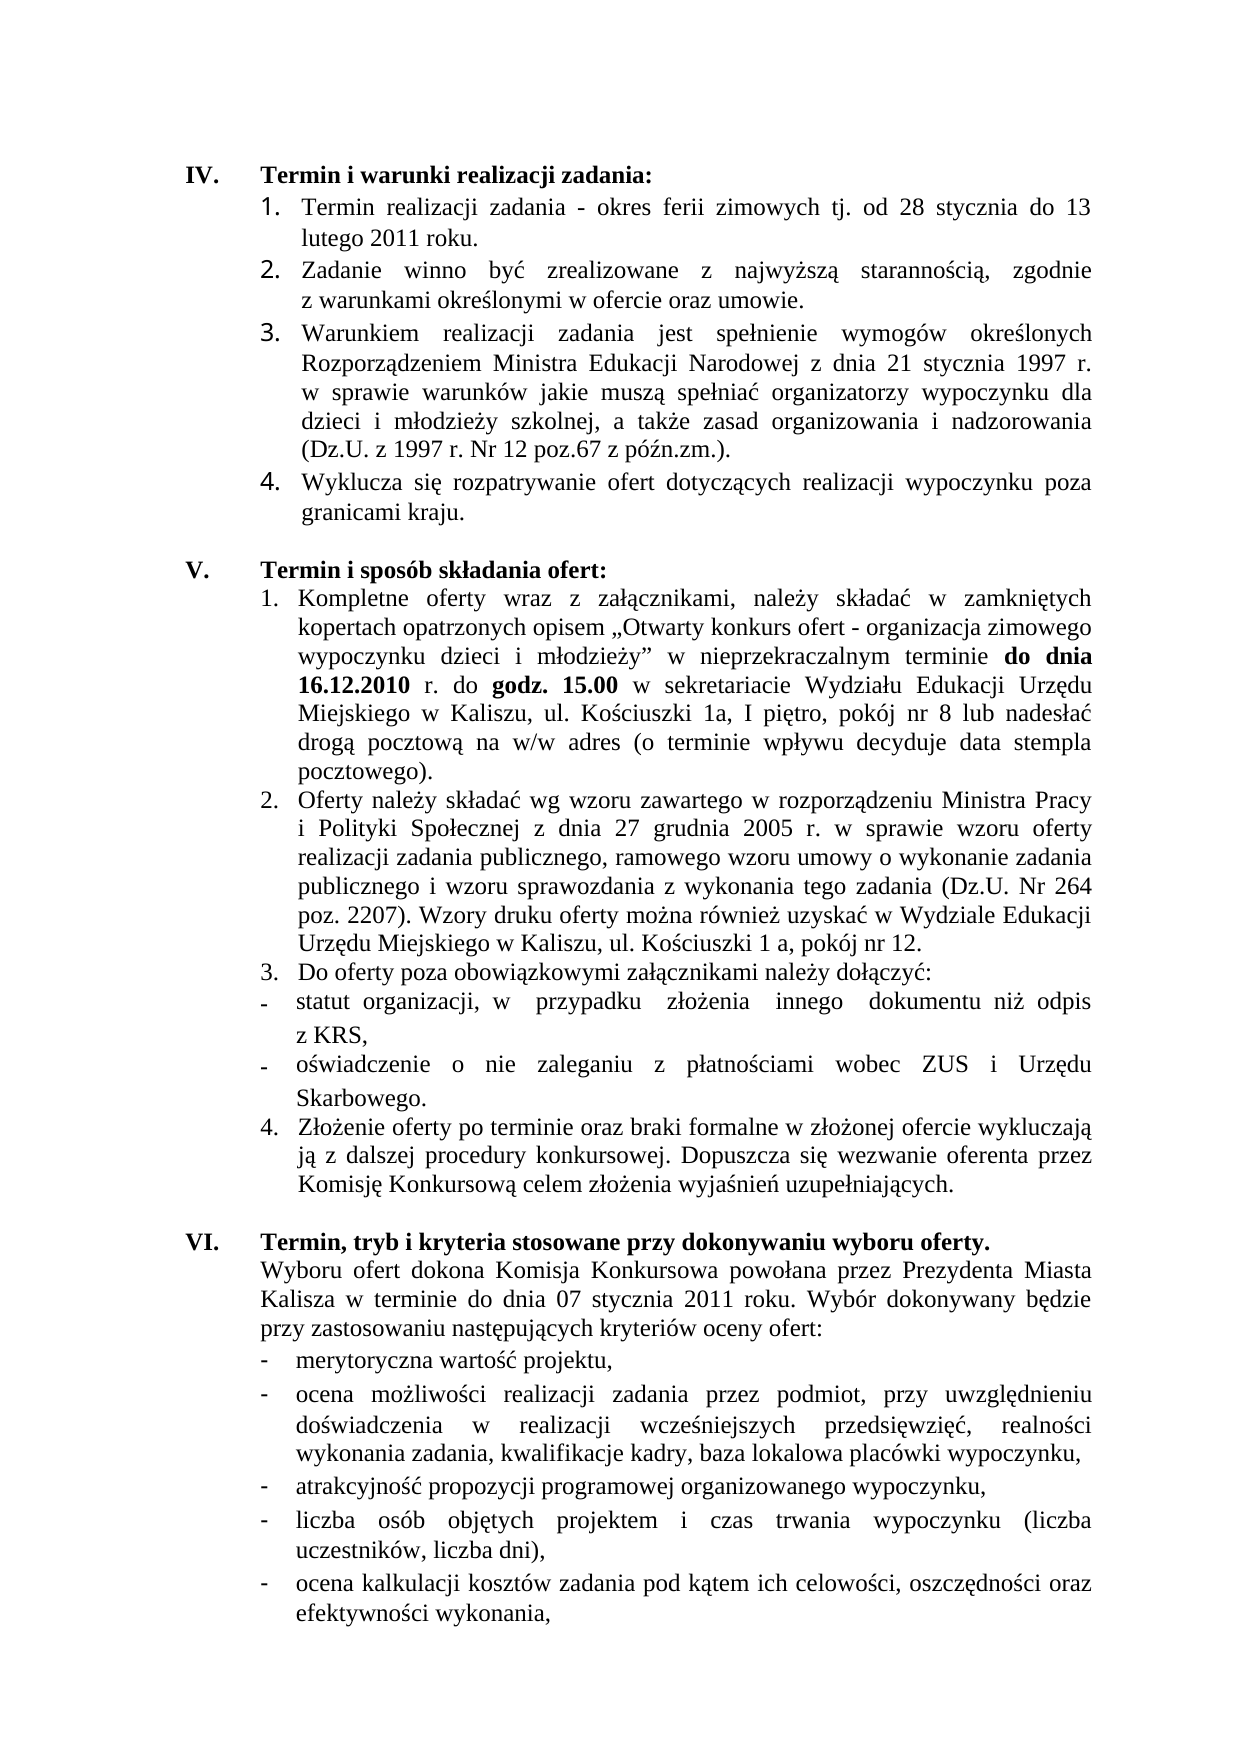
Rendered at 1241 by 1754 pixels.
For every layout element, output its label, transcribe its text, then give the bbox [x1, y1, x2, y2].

list Termin realizacji zadania - okres ferii zimowych tj. od 28 stycznia do 13 lutego 2011 roku. [260, 188, 1093, 251]
list ocena możliwości realizacji zadania przez podmiot, przy uwzględnieniu doświadczenia w realizacji wcześniejszych przedsięwzięć, realności wykonania zadania, kwalifikacje kadry, baza lokalowa placówki wypoczynku, [260, 1376, 1093, 1467]
list Kompletne oferty wraz z załącznikami, należy składać w zamkniętych kopertach opatrzonych opisem „Otwarty konkurs ofert - organizacja zimowego wypoczynku dzieci i młodzieży” w nieprzekraczalnym terminie do dnia 16.12.2010 r. do godz. 15.00 w sekretariacie Wydziału Edukacji Urzędu Miejskiego w Kaliszu, ul. Kościuszki 1a, I piętro, pokój nr 8 lub nadesłać drogą pocztową na w/w adres (o terminie wpływu decyduje data stempla pocztowego). [260, 583, 1093, 785]
list Zadanie winno być zrealizowane z najwyższą starannością, zgodnie z warunkami określonymi w ofercie oraz umowie. [260, 251, 1093, 314]
list liczba osób objętych projektem i czas trwania wypoczynku (liczba uczestników, liczba dni), [260, 1501, 1093, 1564]
list oświadczenie o nie zaleganiu z płatnościami wobec ZUS i Urzędu Skarbowego. [260, 1049, 1093, 1112]
list Termin i warunki realizacji zadania: [185, 160, 1093, 188]
list Oferty należy składać wg wzoru zawartego w rozporządzeniu Ministra Pracy i Polityki Społecznej z dnia 27 grudnia 2005 r. w sprawie wzoru oferty realizacji zadania publicznego, ramowego wzoru umowy o wykonanie zadania publicznego i wzoru sprawozdania z wykonania tego zadania (Dz.U. Nr 264 poz. 2207). Wzory druku oferty można również uzyskać w Wydziale Edukacji Urzędu Miejskiego w Kaliszu, ul. Kościuszki 1 a, pokój nr 12. [260, 785, 1093, 957]
list ocena kalkulacji kosztów zadania pod kątem ich celowości, oszczędności oraz efektywności wykonania, [260, 1564, 1093, 1627]
list Do oferty poza obowiązkowymi załącznikami należy dołączyć: [260, 957, 1093, 986]
list Złożenie oferty po terminie oraz braki formalne w złożonej ofercie wykluczają ją z dalszej procedury konkursowej. Dopuszcza się wezwanie oferenta przez Komisję Konkursową celem złożenia wyjaśnień uzupełniających. [260, 1112, 1093, 1198]
list Warunkiem realizacji zadania jest spełnienie wymogów określonych Rozporządzeniem Ministra Edukacji Narodowej z dnia 21 stycznia 1997 r. w sprawie warunków jakie muszą spełniać organizatorzy wypoczynku dla dzieci i młodzieży szkolnej, a także zasad organizowania i nadzorowania (Dz.U. z 1997 r. Nr 12 poz.67 z późn.zm.). [260, 314, 1093, 463]
list Wyklucza się rozpatrywanie ofert dotyczących realizacji wypoczynku poza granicami kraju. [260, 463, 1093, 526]
list merytoryczna wartość projektu, [260, 1342, 1093, 1376]
list atrakcyjność propozycji programowej organizowanego wypoczynku, [260, 1467, 1093, 1501]
text Wyboru ofert dokona Komisja Konkursowa powołana przez Prezydenta Miasta Kalisza w terminie do dnia 07 stycznia 2011 roku. Wybór dokonywany będzie przy zastosowaniu następujących kryteriów oceny ofert: [260, 1255, 1093, 1342]
list Termin i sposób składania ofert: [185, 555, 1093, 583]
list Termin, tryb i kryteria stosowane przy dokonywaniu wyboru oferty. [185, 1227, 1093, 1255]
list statut organizacji, w przypadku złożenia innego dokumentu niż odpis z KRS, [260, 986, 1093, 1049]
